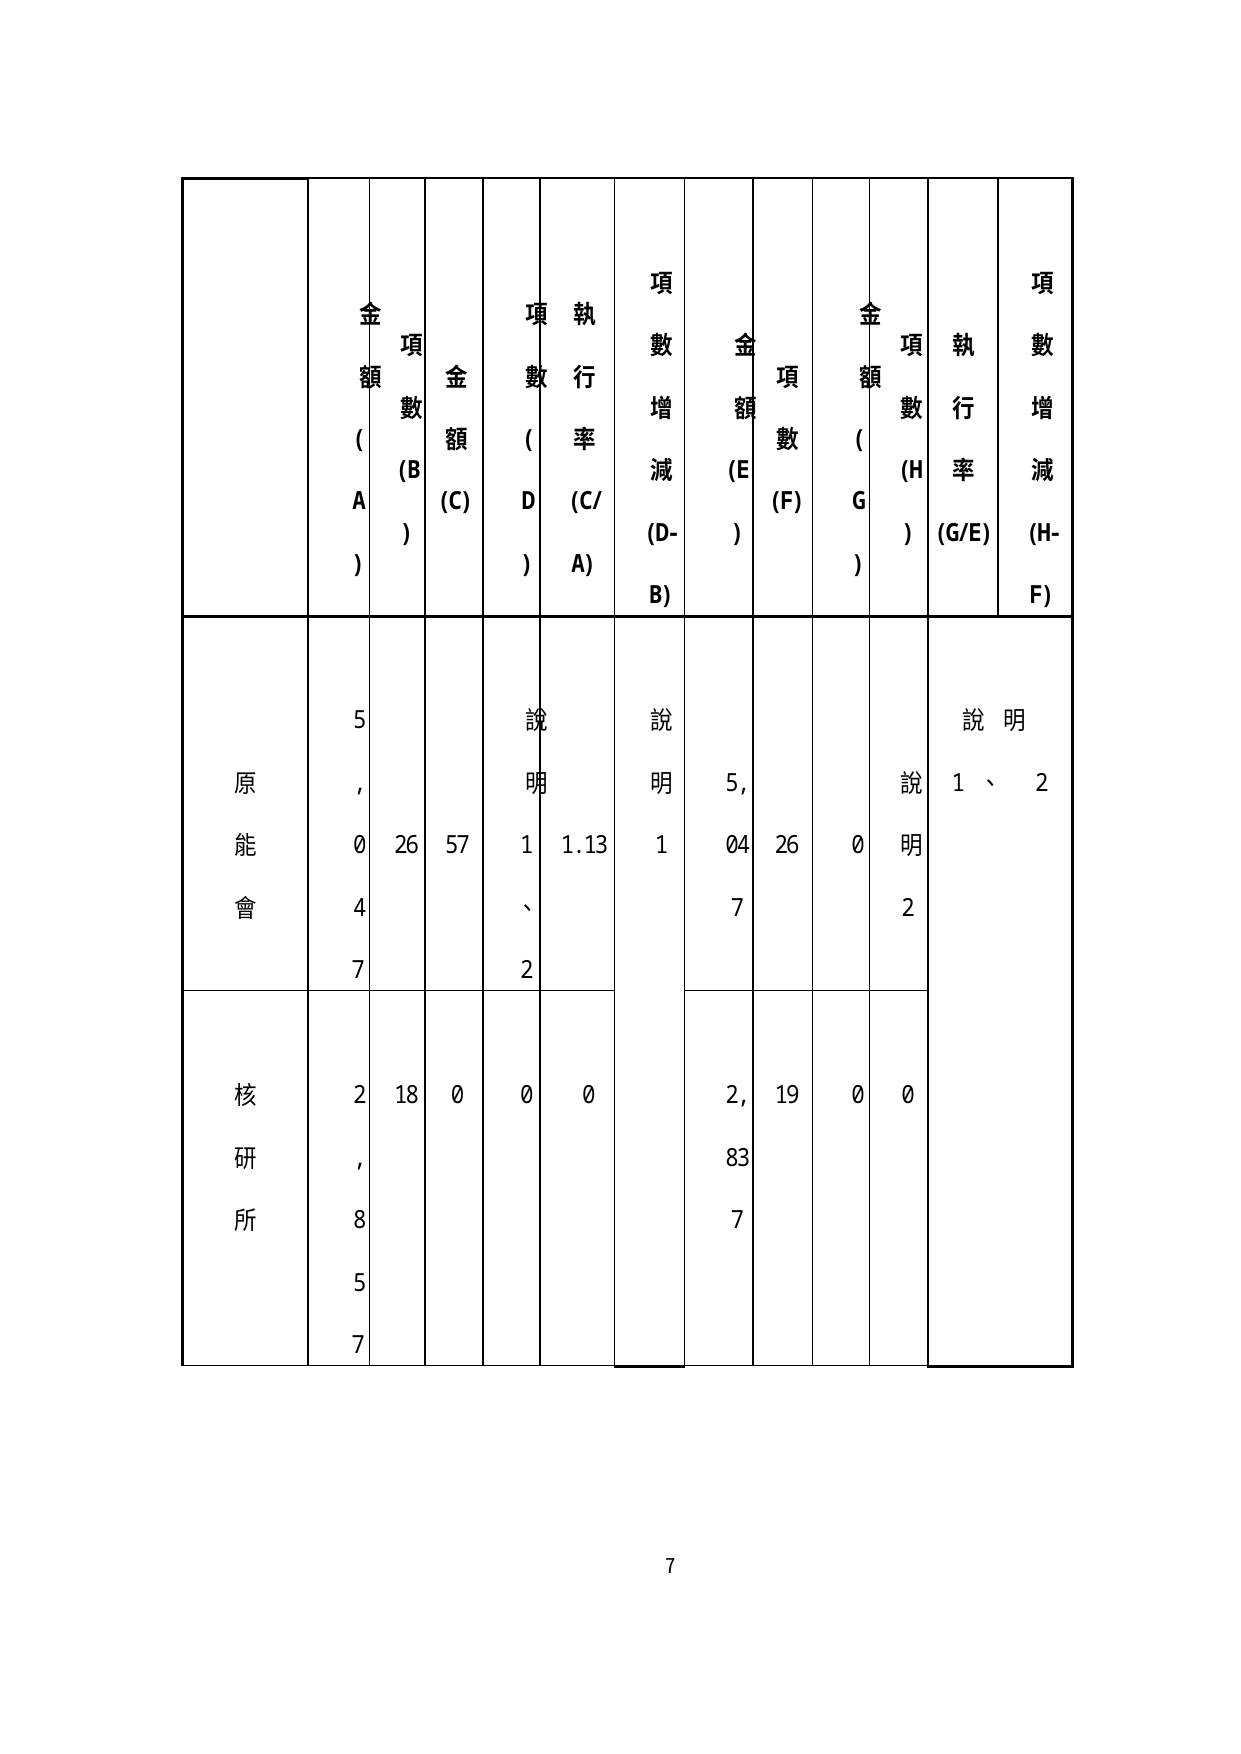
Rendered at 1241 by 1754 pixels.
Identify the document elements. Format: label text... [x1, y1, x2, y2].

table_cell 0 [541, 991, 614, 1365]
table_cell 說明1、2 [929, 618, 1071, 1365]
table_cell 金額(E) [685, 179, 752, 615]
table_cell 項數(H) [870, 179, 927, 615]
table_cell 5,047 [309, 618, 369, 990]
table_cell 1.13 [541, 618, 614, 990]
table_cell 0 [426, 991, 482, 1365]
table_cell 0 [484, 991, 539, 1365]
table_cell 項數增減(H-F) [999, 179, 1071, 615]
table_cell 5,047 [685, 618, 752, 990]
table_header [184, 180, 307, 615]
table_cell 0 [813, 991, 869, 1365]
table_cell 項數(D) [484, 179, 539, 615]
table_cell 金額(A) [309, 179, 369, 615]
table_cell 金額(G) [813, 179, 869, 615]
table_cell 26 [754, 618, 812, 990]
table_cell 說明1、2 [484, 618, 539, 990]
table_cell 26 [370, 618, 424, 990]
table_cell 金額(C) [426, 179, 482, 615]
table_cell 項數(F) [754, 179, 812, 615]
table_cell 執行率(G/E) [929, 179, 997, 615]
table_cell 核研所 [184, 991, 307, 1365]
table_cell 說明2 [870, 618, 927, 990]
table_cell 57 [426, 618, 482, 990]
table_cell 18 [370, 991, 424, 1365]
table_cell 0 [813, 618, 869, 990]
table_cell 0 [870, 991, 927, 1365]
table_cell 執行率(C/A) [541, 179, 614, 615]
table_cell 項數(B) [370, 179, 424, 615]
table_cell 項數增減(D-B) [615, 179, 684, 615]
table_cell 2,837 [685, 991, 752, 1365]
table_cell 19 [754, 991, 812, 1365]
table_cell 2,857 [309, 991, 369, 1365]
table_cell 說明1 [615, 618, 684, 1365]
table_cell 原能會 [184, 618, 307, 990]
